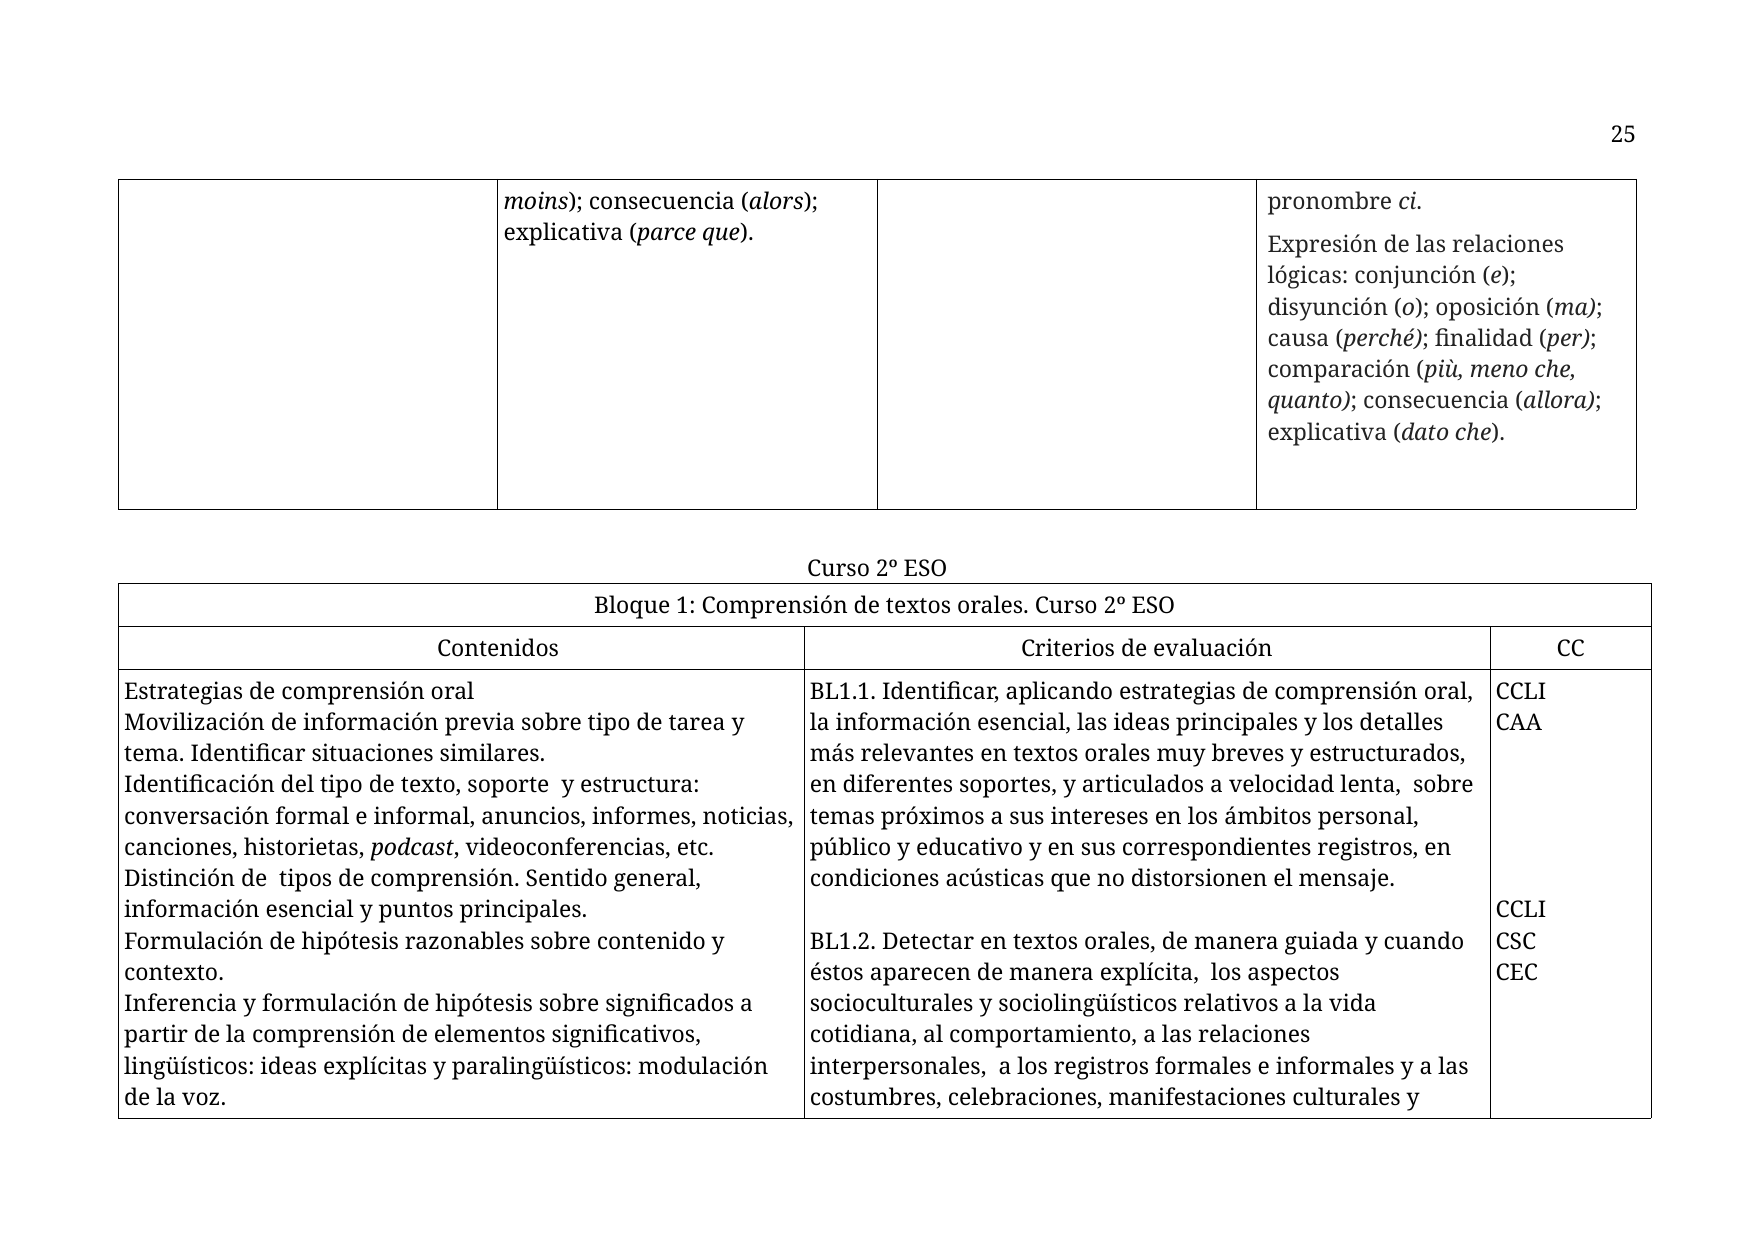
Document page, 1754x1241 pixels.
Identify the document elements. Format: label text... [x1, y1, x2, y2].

subtitle Curso 2º ESO [118, 552, 1636, 583]
table_cell Contenidos [119, 627, 804, 669]
table_cell [119, 180, 497, 509]
table_cell BL1.1. Identificar, aplicando estrategias de comprensión oral, la información esencial, las ideas principales y los detalles más relevantes en textos orales muy breves y estructurados, en diferentes soportes, y articulados a velocidad lenta, sobre temas próximos a sus intereses en los ámbitos personal, público y educativo y en sus correspondientes registros, en condiciones acústicas que no distorsionen el mensaje. BL1.2. Detectar en textos orales, de manera guiada y cuando éstos aparecen de manera explícita, los aspectos socioculturales y sociolingüísticos relativos a la vida cotidiana, al comportamiento, a las relaciones interpersonales, a los registros formales e informales y a las costumbres, celebraciones, manifestaciones culturales y [805, 670, 1490, 1118]
table_cell moins); consecuencia (alors); explicativa (parce que). [498, 180, 877, 509]
table_cell Criterios de evaluación [805, 627, 1490, 669]
table_cell CC [1491, 627, 1651, 669]
table_cell [878, 180, 1256, 509]
table_cell pronombre ci. Expresión de las relaciones lógicas: conjunción (e); disyunción (o); oposición (ma); causa (perché); finalidad (per); comparación (più, meno che, quanto); consecuencia (allora); explicativa (dato che). [1257, 180, 1636, 509]
table_header Bloque 1: Comprensión de textos orales. Curso 2º ESO [119, 584, 1651, 626]
table_cell Estrategias de comprensión oral Movilización de información previa sobre tipo de tarea y tema. Identificar situaciones similares. Identificación del tipo de texto, soporte y estructura: conversación formal e informal, anuncios, informes, noticias, canciones, historietas, podcast, videoconferencias, etc. Distinción de tipos de comprensión. Sentido general, información esencial y puntos principales. Formulación de hipótesis razonables sobre contenido y contexto. Inferencia y formulación de hipótesis sobre significados a partir de la comprensión de elementos significativos, lingüísticos: ideas explícitas y paralingüísticos: modulación de la voz. [119, 670, 804, 1118]
table_cell CCLI CAA CCLI CSC CEC [1491, 670, 1651, 1118]
